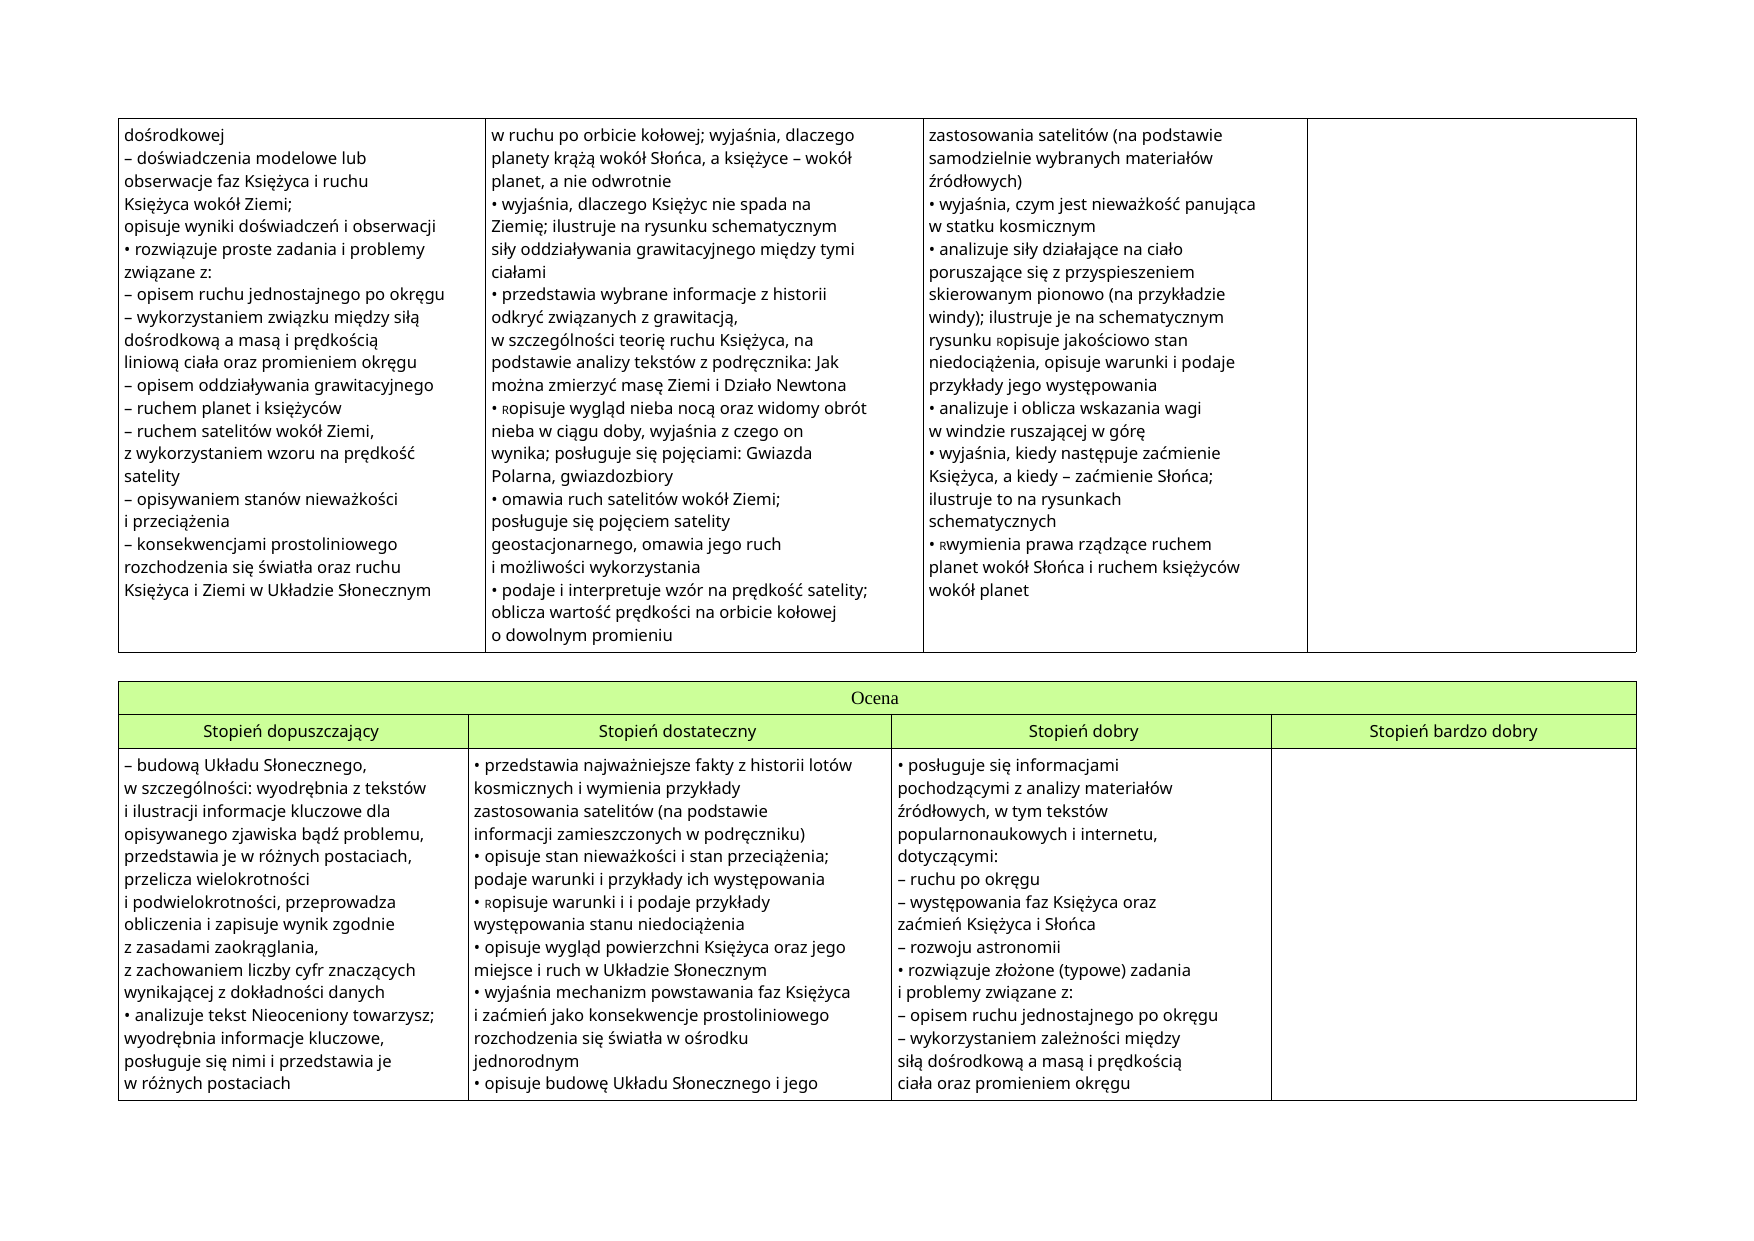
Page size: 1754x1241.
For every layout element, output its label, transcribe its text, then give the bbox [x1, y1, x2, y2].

table_cell w ruchu po orbicie kołowej; wyjaśnia, dlaczego planety krążą wokół Słońca, a księżyce – wokół planet, a nie odwrotnie • wyjaśnia, dlaczego Księżyc nie spada na Ziemię; ilustruje na rysunku schematycznym siły oddziaływania grawitacyjnego między tymi ciałami • przedstawia wybrane informacje z historii odkryć związanych z grawitacją, w szczególności teorię ruchu Księżyca, na podstawie analizy tekstów z podręcznika: Jak można zmierzyć masę Ziemi i Działo Newtona • Ropisuje wygląd nieba nocą oraz widomy obrót nieba w ciągu doby, wyjaśnia z czego on wynika; posługuje się pojęciami: Gwiazda Polarna, gwiazdozbiory • omawia ruch satelitów wokół Ziemi; posługuje się pojęciem satelity geostacjonarnego, omawia jego ruch i możliwości wykorzystania • podaje i interpretuje wzór na prędkość satelity; oblicza wartość prędkości na orbicie kołowej o dowolnym promieniu [486, 119, 923, 652]
table_cell [1272, 749, 1636, 1100]
table_cell Stopień dostateczny [469, 715, 891, 748]
table_cell Stopień dobry [892, 715, 1271, 748]
table_cell zastosowania satelitów (na podstawie samodzielnie wybranych materiałów źródłowych) • wyjaśnia, czym jest nieważkość panująca w statku kosmicznym • analizuje siły działające na ciało poruszające się z przyspieszeniem skierowanym pionowo (na przykładzie windy); ilustruje je na schematycznym rysunku Ropisuje jakościowo stan niedociążenia, opisuje warunki i podaje przykłady jego występowania • analizuje i oblicza wskazania wagi w windzie ruszającej w górę • wyjaśnia, kiedy następuje zaćmienie Księżyca, a kiedy – zaćmienie Słońca; ilustruje to na rysunkach schematycznych • Rwymienia prawa rządzące ruchem planet wokół Słońca i ruchem księżyców wokół planet [924, 119, 1307, 652]
table_cell – budową Układu Słonecznego, w szczególności: wyodrębnia z tekstów i ilustracji informacje kluczowe dla opisywanego zjawiska bądź problemu, przedstawia je w różnych postaciach, przelicza wielokrotności i podwielokrotności, przeprowadza obliczenia i zapisuje wynik zgodnie z zasadami zaokrąglania, z zachowaniem liczby cyfr znaczących wynikającej z dokładności danych • analizuje tekst Nieoceniony towarzysz; wyodrębnia informacje kluczowe, posługuje się nimi i przedstawia je w różnych postaciach [119, 749, 468, 1100]
table_cell • posługuje się informacjami pochodzącymi z analizy materiałów źródłowych, w tym tekstów popularnonaukowych i internetu, dotyczącymi: – ruchu po okręgu – występowania faz Księżyca oraz zaćmień Księżyca i Słońca – rozwoju astronomii • rozwiązuje złożone (typowe) zadania i problemy związane z: – opisem ruchu jednostajnego po okręgu – wykorzystaniem zależności między siłą dośrodkową a masą i prędkością ciała oraz promieniem okręgu [892, 749, 1271, 1100]
table_cell dośrodkowej – doświadczenia modelowe lub obserwacje faz Księżyca i ruchu Księżyca wokół Ziemi; opisuje wyniki doświadczeń i obserwacji • rozwiązuje proste zadania i problemy związane z: – opisem ruchu jednostajnego po okręgu – wykorzystaniem związku między siłą dośrodkową a masą i prędkością liniową ciała oraz promieniem okręgu – opisem oddziaływania grawitacyjnego – ruchem planet i księżyców – ruchem satelitów wokół Ziemi, z wykorzystaniem wzoru na prędkość satelity – opisywaniem stanów nieważkości i przeciążenia – konsekwencjami prostoliniowego rozchodzenia się światła oraz ruchu Księżyca i Ziemi w Układzie Słonecznym [119, 119, 485, 652]
table_cell Stopień bardzo dobry [1272, 715, 1636, 748]
table_cell [1308, 119, 1636, 652]
table_cell • przedstawia najważniejsze fakty z historii lotów kosmicznych i wymienia przykłady zastosowania satelitów (na podstawie informacji zamieszczonych w podręczniku) • opisuje stan nieważkości i stan przeciążenia; podaje warunki i przykłady ich występowania • Ropisuje warunki i i podaje przykłady występowania stanu niedociążenia • opisuje wygląd powierzchni Księżyca oraz jego miejsce i ruch w Układzie Słonecznym • wyjaśnia mechanizm powstawania faz Księżyca i zaćmień jako konsekwencje prostoliniowego rozchodzenia się światła w ośrodku jednorodnym • opisuje budowę Układu Słonecznego i jego [469, 749, 891, 1100]
table_header Ocena [119, 682, 1636, 714]
table_cell Stopień dopuszczający [119, 715, 468, 748]
